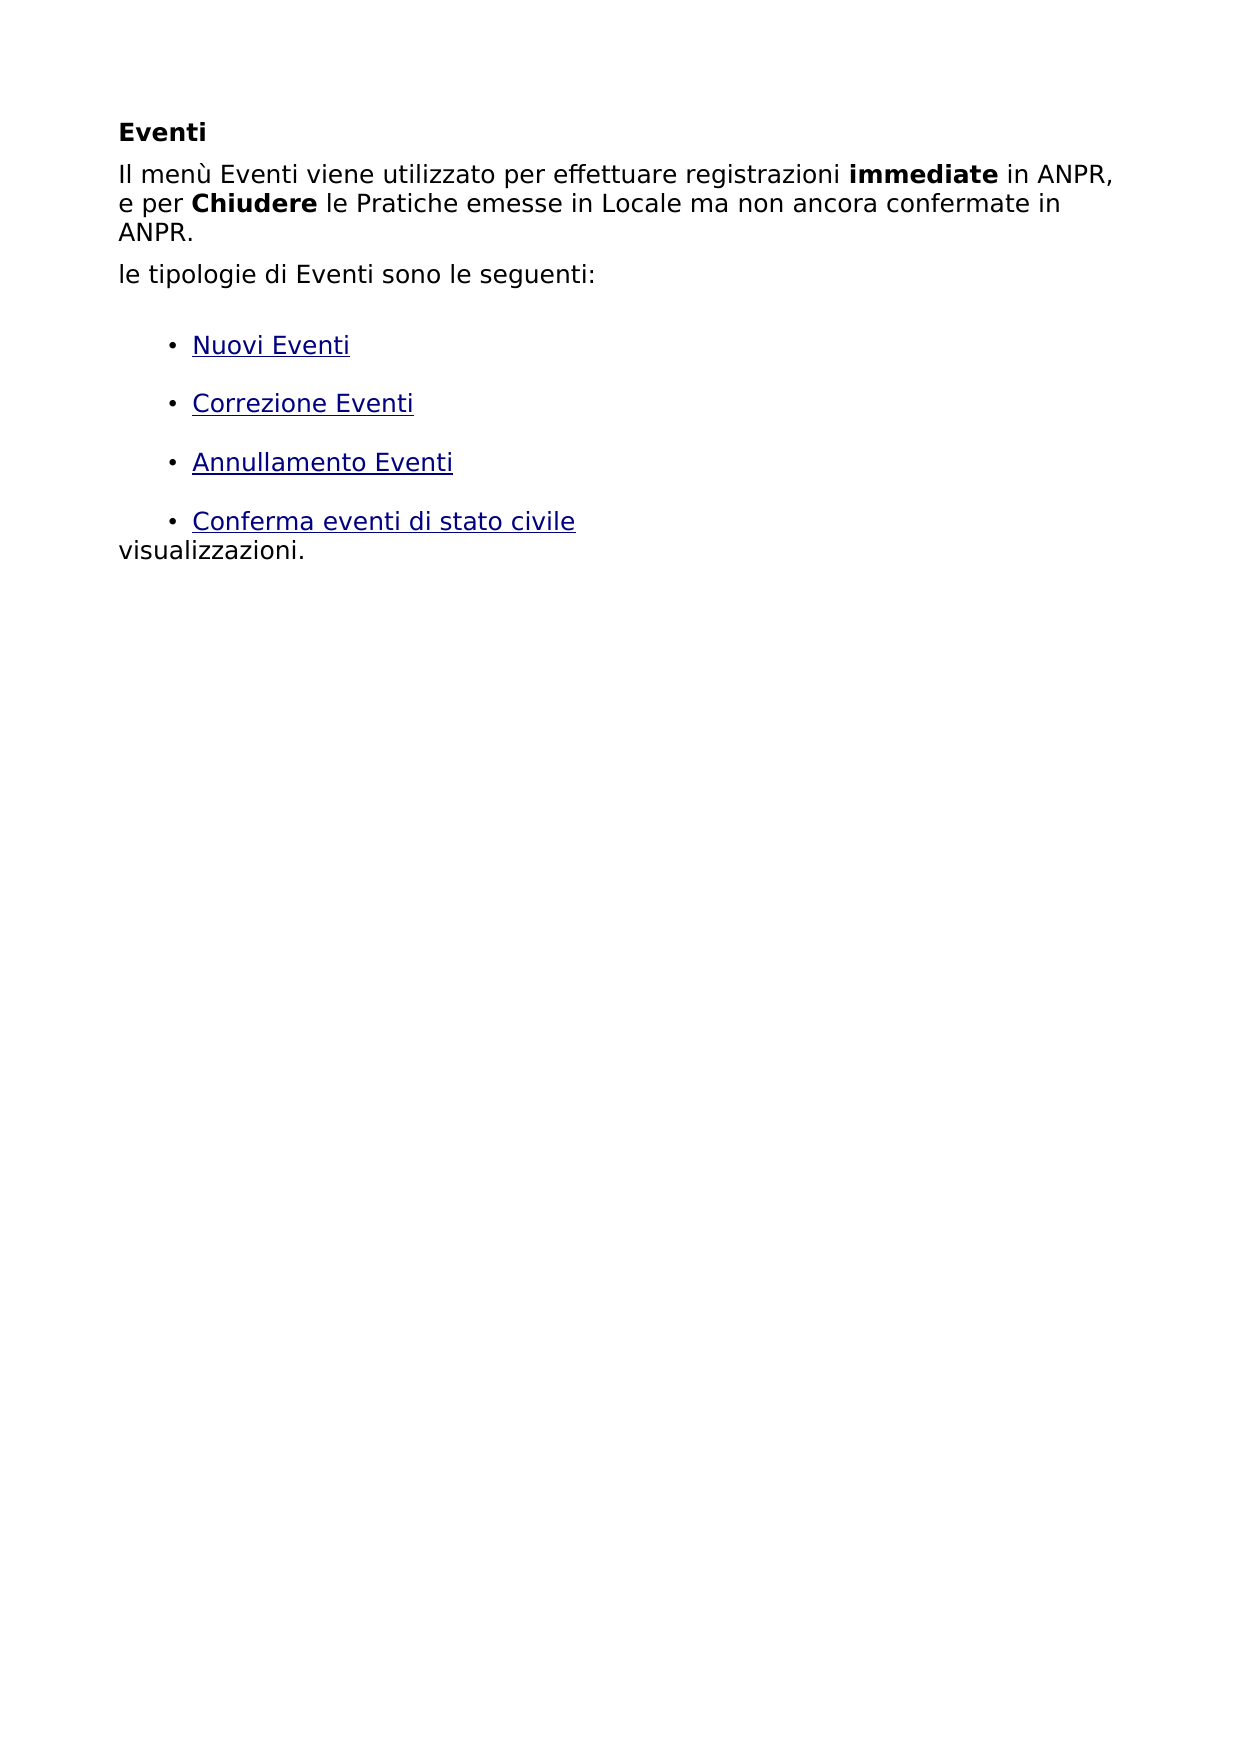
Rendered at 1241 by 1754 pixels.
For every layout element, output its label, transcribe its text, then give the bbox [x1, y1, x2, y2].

text le tipologie di Eventi sono le seguenti: [118, 260, 1122, 289]
list Correzione Eventi [177, 389, 1122, 419]
text Il menù Eventi viene utilizzato per effettuare registrazioni immediate in ANPR, e per Chiudere le Pratiche emesse in Locale ma non ancora confermate in ANPR. [118, 160, 1122, 247]
list Conferma eventi di stato civile [177, 507, 1122, 536]
list Nuovi Eventi [177, 331, 1122, 360]
list Annullamento Eventi [177, 448, 1122, 477]
text visualizzazioni. [118, 536, 1122, 565]
text Eventi [118, 118, 1122, 147]
